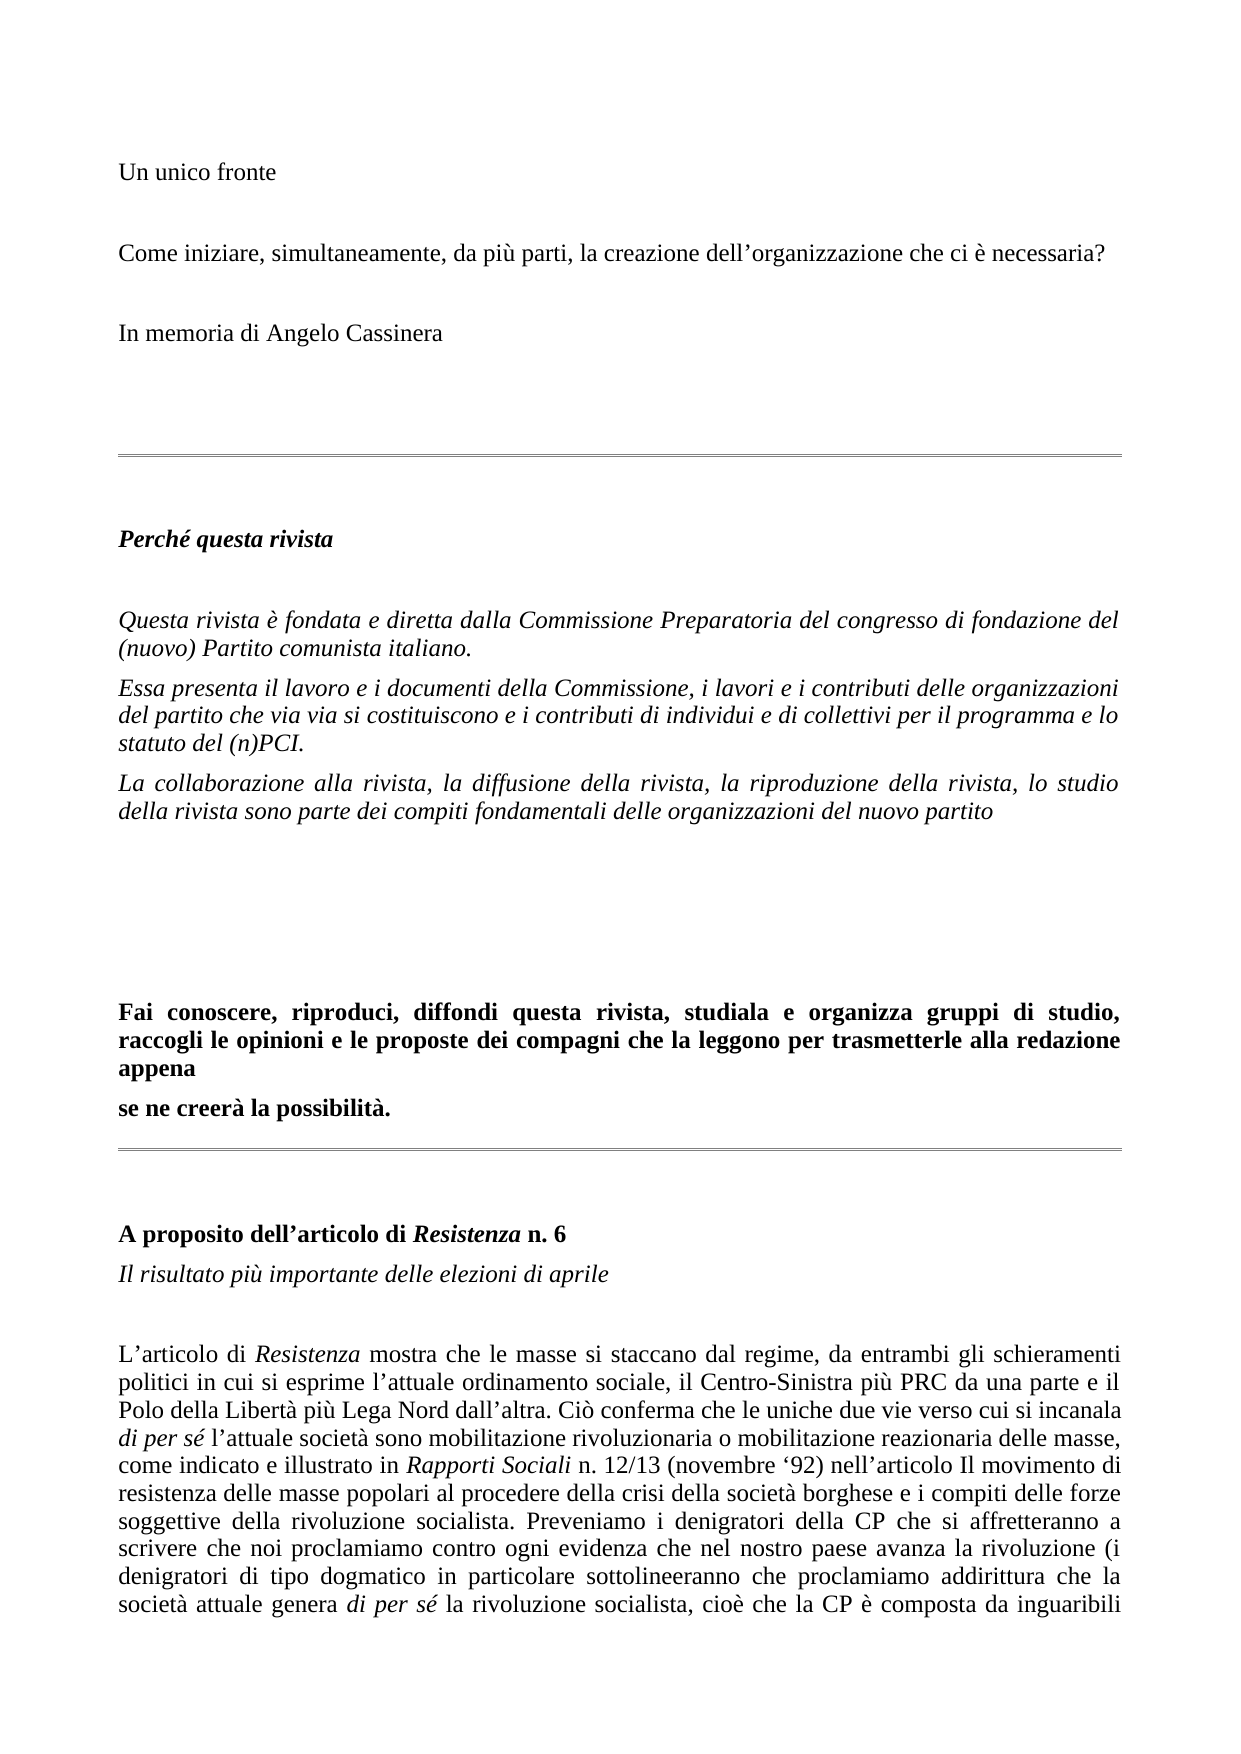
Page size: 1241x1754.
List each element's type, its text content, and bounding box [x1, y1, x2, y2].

text L’articolo di Resistenza mostra che le masse si staccano dal regime, da entrambi gli schieramenti politici in cui si esprime l’attuale ordinamento sociale, il Centro-Sinistra più PRC da una parte e il Polo della Libertà più Lega Nord dall’altra. Ciò conferma che le uniche due vie verso cui si incanala di per sé l’attuale società sono mobilitazione rivoluzionaria o mobilitazione reazionaria delle masse, come indicato e illustrato in Rapporti Sociali n. 12/13 (novembre ‘92) nell’articolo Il movimento di resistenza delle masse popolari al procedere della crisi della società borghese e i compiti delle forze soggettive della rivoluzione socialista. Preveniamo i denigratori della CP che si affretteranno a scrivere che noi proclamiamo contro ogni evidenza che nel nostro paese avanza la rivoluzione (i denigratori di tipo dogmatico in particolare sottolineeranno che proclamiamo addirittura che la società attuale genera di per sé la rivoluzione socialista, cioè che la CP è composta da inguaribili [118, 1341, 1122, 1618]
text Fai conoscere, riproduci, diffondi questa rivista, studiala e organizza gruppi di studio, raccogli le opinioni e le proposte dei compagni che la leggono per trasmetterle alla redazione appena [118, 998, 1122, 1081]
text In memoria di Angelo Cassinera [118, 319, 1122, 347]
text Perché questa rivista [118, 526, 1122, 553]
text se ne creerà la possibilità. [118, 1094, 1122, 1122]
text Come iniziare, simultaneamente, da più parti, la creazione dell’organizzazione che ci è necessaria? [118, 239, 1122, 266]
text Un unico fronte [118, 158, 1122, 186]
text Essa presenta il lavoro e i documenti della Commissione, i lavori e i contributi delle organizzazioni del partito che via via si costituiscono e i contributi di individui e di collettivi per il programma e lo statuto del (n)PCI. [118, 674, 1122, 757]
text La collaborazione alla rivista, la diffusione della rivista, la riproduzione della rivista, lo studio della rivista sono parte dei compiti fondamentali delle organizzazioni del nuovo partito [118, 769, 1122, 825]
text Il risultato più importante delle elezioni di aprile [118, 1260, 1122, 1288]
text A proposito dell’articolo di Resistenza n. 6 [118, 1220, 1122, 1248]
text Questa rivista è fondata e diretta dalla Commissione Preparatoria del congresso di fondazione del (nuovo) Partito comunista italiano. [118, 606, 1122, 661]
